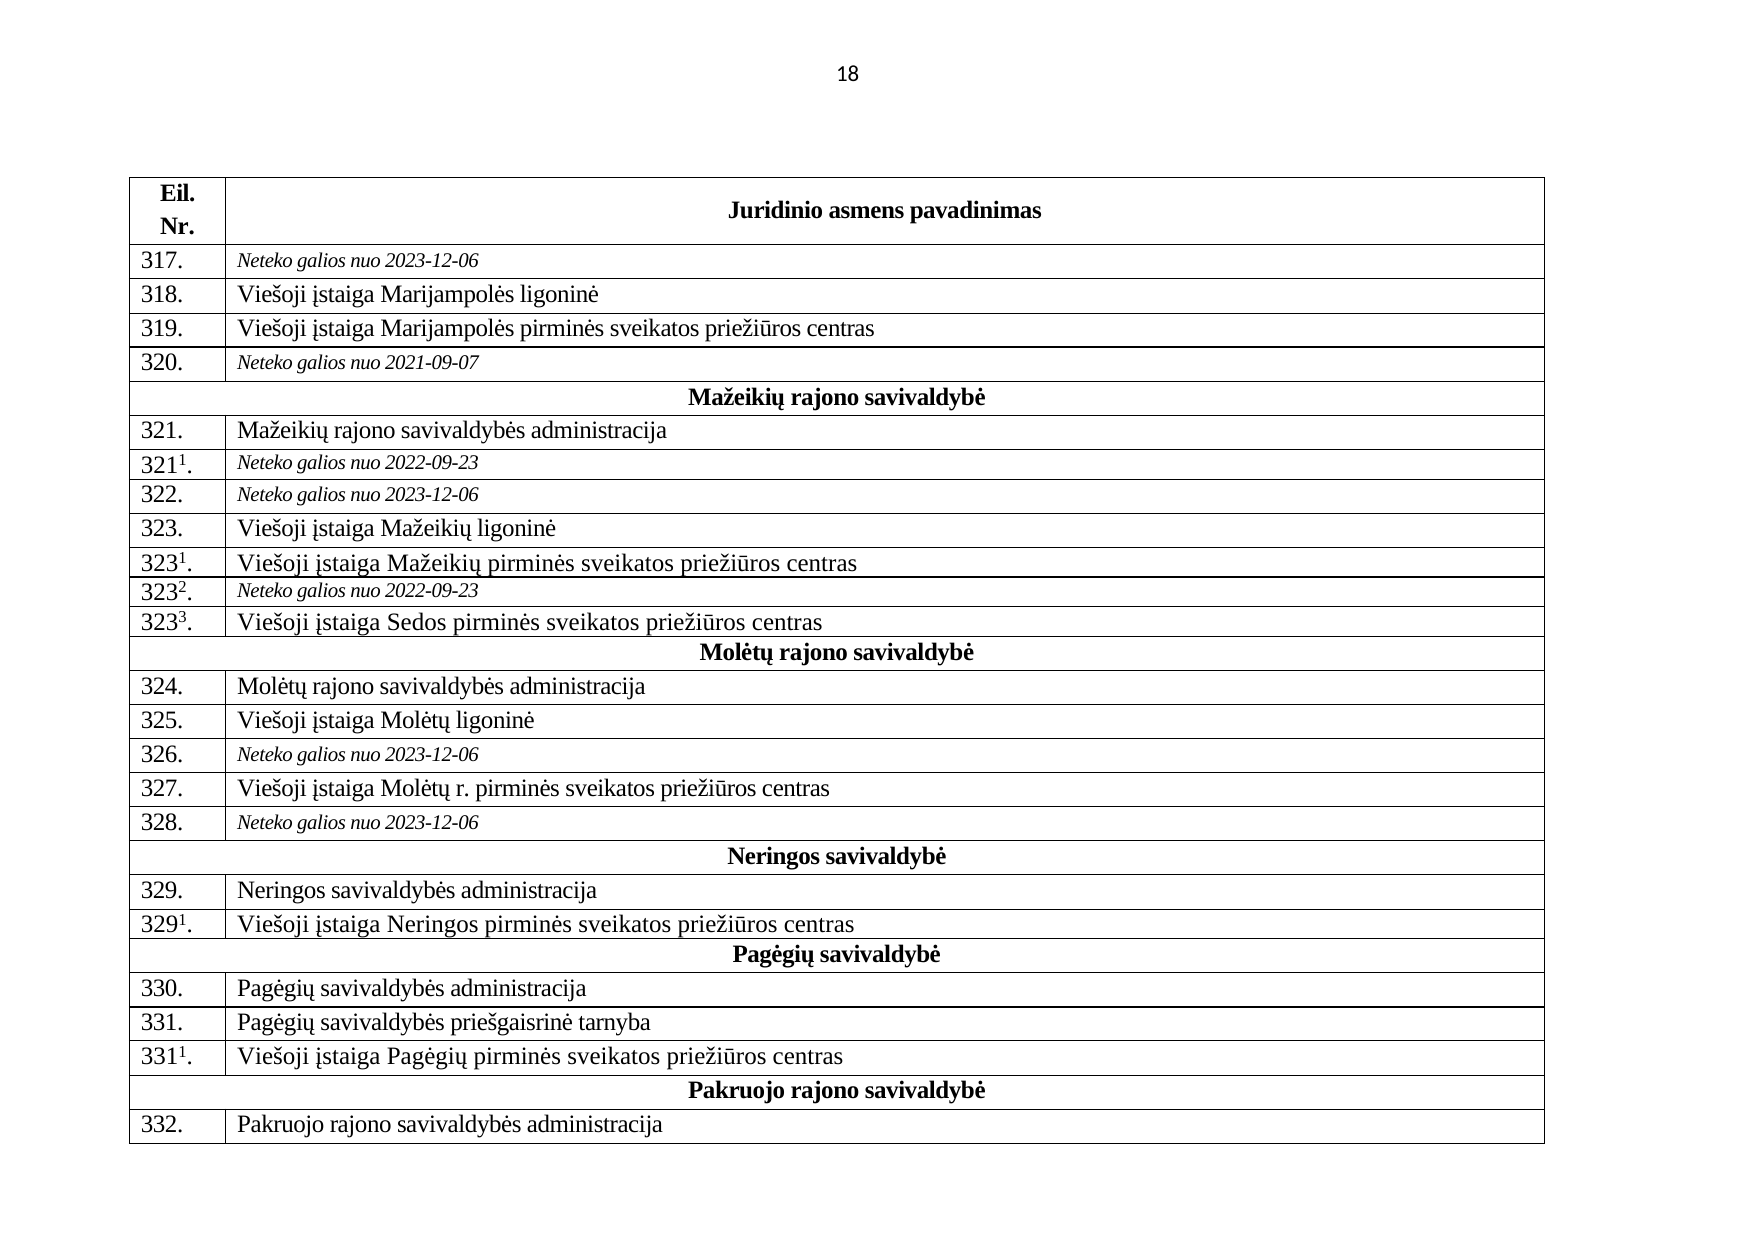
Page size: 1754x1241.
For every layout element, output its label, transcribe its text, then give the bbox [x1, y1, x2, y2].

table_cell Pagėgių savivaldybės administracija [226, 973, 1544, 1006]
table_cell Neteko galios nuo 2023-12-06 [226, 245, 1544, 278]
table_cell Molėtų rajono savivaldybės administracija [226, 671, 1544, 704]
table_cell Pagėgių savivaldybė [130, 939, 1544, 972]
table_cell 3311. [130, 1041, 225, 1074]
table_cell Neringos savivaldybė [130, 841, 1544, 874]
table_cell 3231. [130, 548, 225, 576]
table_cell 320. [130, 348, 225, 381]
table_cell Neteko galios nuo 2023-12-06 [226, 739, 1544, 772]
table_cell 324. [130, 671, 225, 704]
table_cell Neteko galios nuo 2021-09-07 [226, 348, 1544, 381]
table_cell 3211. [130, 450, 225, 478]
table_cell Neteko galios nuo 2022-09-23 [226, 450, 1544, 478]
table_cell 321. [130, 416, 225, 449]
table_cell Neteko galios nuo 2023-12-06 [226, 807, 1544, 840]
table_cell Neteko galios nuo 2023-12-06 [226, 480, 1544, 512]
table_cell 3291. [130, 910, 225, 938]
table_cell 322. [130, 480, 225, 512]
table_header Juridinio asmens pavadinimas [226, 178, 1544, 244]
table_cell Neringos savivaldybės administracija [226, 875, 1544, 908]
table_cell 329. [130, 875, 225, 908]
table_cell 323. [130, 514, 225, 547]
table_cell Molėtų rajono savivaldybė [130, 637, 1544, 670]
table_cell Neteko galios nuo 2022-09-23 [226, 578, 1544, 606]
table_cell Viešoji įstaiga Sedos pirminės sveikatos priežiūros centras [226, 607, 1544, 636]
table_cell Pakruojo rajono savivaldybė [130, 1076, 1544, 1108]
table_cell Pakruojo rajono savivaldybės administracija [226, 1110, 1544, 1143]
table_cell Viešoji įstaiga Mažeikių pirminės sveikatos priežiūros centras [226, 548, 1544, 576]
table_cell Viešoji įstaiga Mažeikių ligoninė [226, 514, 1544, 547]
table_cell 326. [130, 739, 225, 772]
table_cell Mažeikių rajono savivaldybė [130, 382, 1544, 414]
table_cell Viešoji įstaiga Pagėgių pirminės sveikatos priežiūros centras [226, 1041, 1544, 1074]
table_cell 327. [130, 773, 225, 806]
table_cell 330. [130, 973, 225, 1006]
table_cell 318. [130, 279, 225, 312]
table_cell Viešoji įstaiga Neringos pirminės sveikatos priežiūros centras [226, 910, 1544, 938]
table_cell 3232. [130, 578, 225, 606]
table_cell 332. [130, 1110, 225, 1143]
table_cell Pagėgių savivaldybės priešgaisrinė tarnyba [226, 1008, 1544, 1040]
table_header Eil. Nr. [130, 178, 225, 244]
table_cell 331. [130, 1008, 225, 1040]
table_cell Viešoji įstaiga Marijampolės pirminės sveikatos priežiūros centras [226, 314, 1544, 346]
table_cell 3233. [130, 607, 225, 636]
table_cell Viešoji įstaiga Marijampolės ligoninė [226, 279, 1544, 312]
table_cell 325. [130, 705, 225, 738]
table_cell Viešoji įstaiga Molėtų r. pirminės sveikatos priežiūros centras [226, 773, 1544, 806]
table_cell Mažeikių rajono savivaldybės administracija [226, 416, 1544, 449]
table_cell Viešoji įstaiga Molėtų ligoninė [226, 705, 1544, 738]
table_cell 319. [130, 314, 225, 346]
table_cell 328. [130, 807, 225, 840]
table_cell 317. [130, 245, 225, 278]
